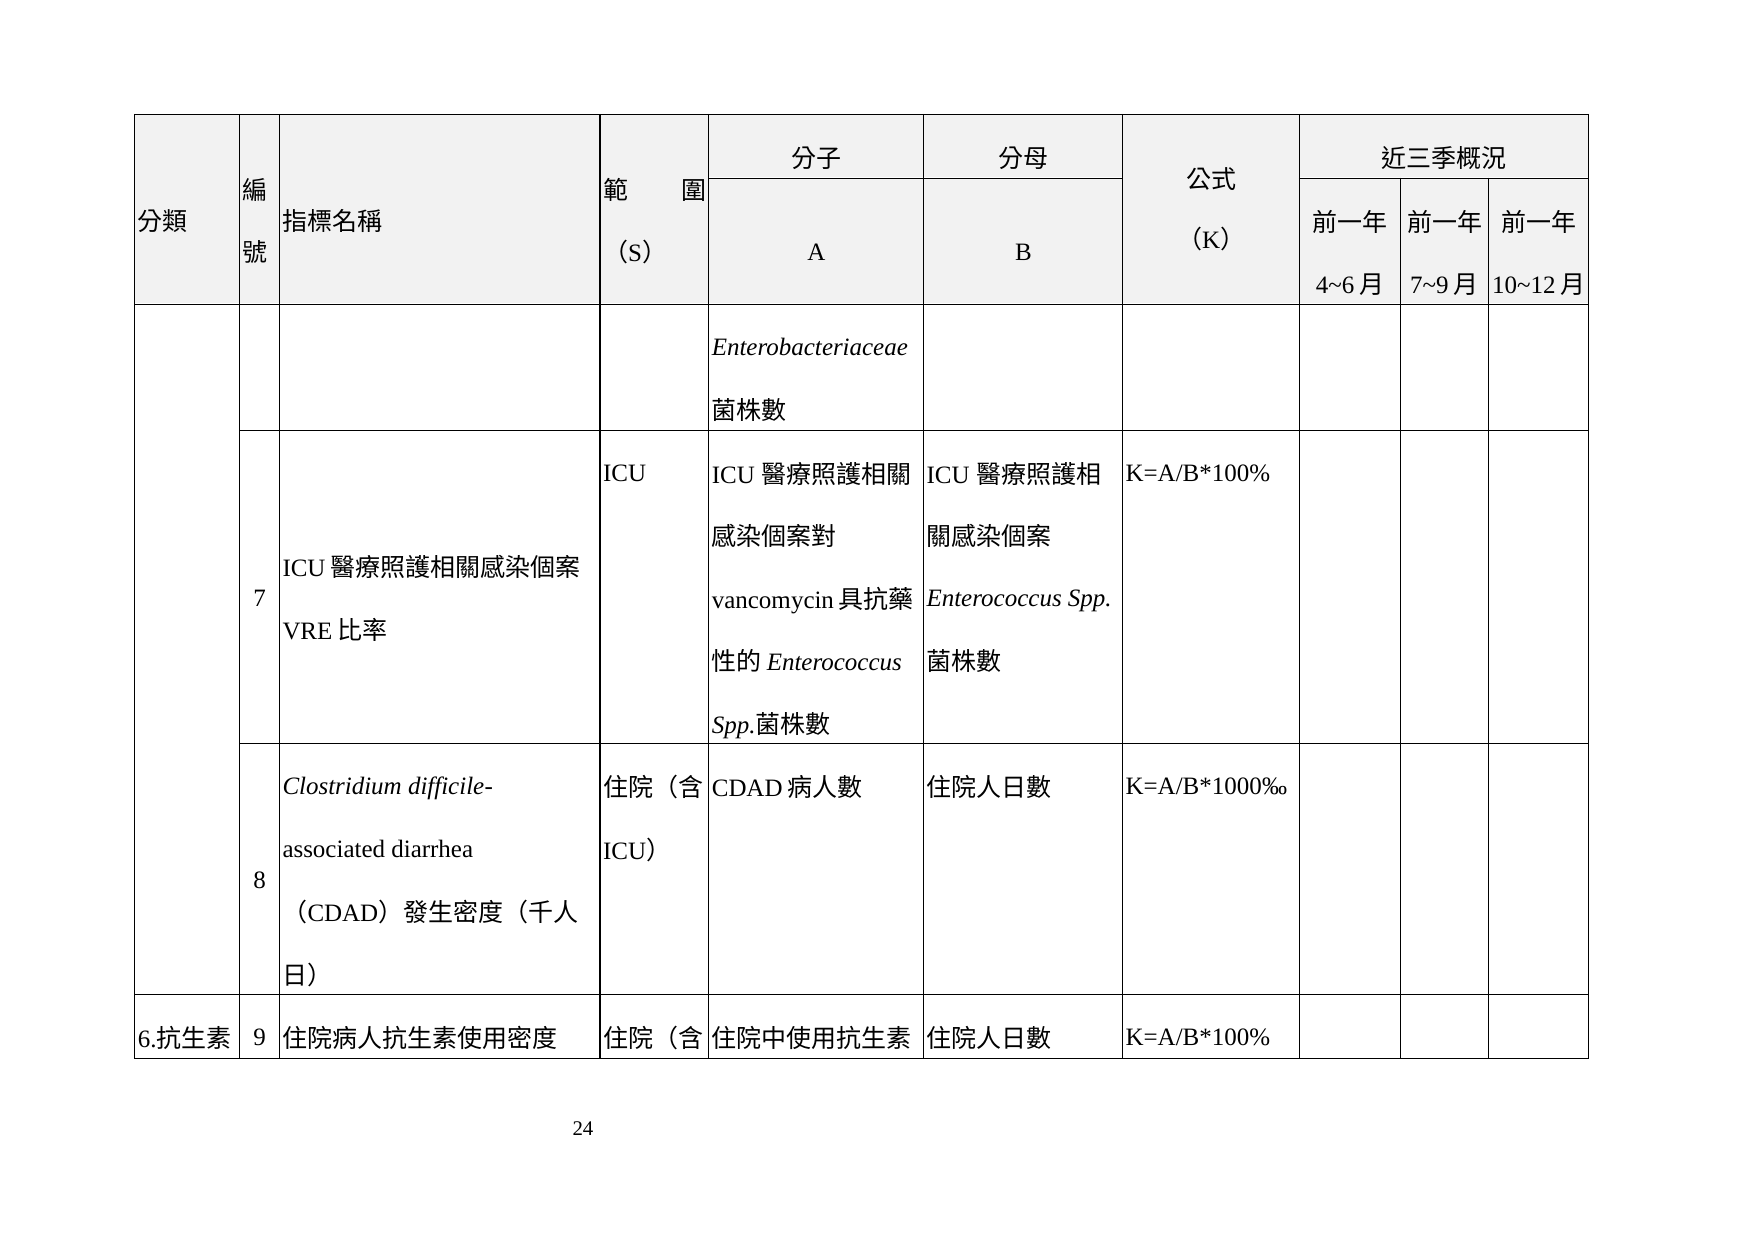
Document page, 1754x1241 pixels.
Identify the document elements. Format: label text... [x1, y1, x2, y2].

table_cell [280, 305, 599, 429]
table_cell 前一年 10~12月 [1489, 179, 1588, 303]
table_cell ICU [601, 431, 708, 743]
table_cell [1401, 995, 1488, 1058]
table_cell [1300, 305, 1400, 429]
table_cell [1489, 995, 1588, 1058]
table_header 分子 [709, 115, 923, 177]
table_cell 住院中使用抗生素 [709, 995, 923, 1058]
table_cell 抗生素使用/耗用量 [135, 995, 239, 1058]
table_cell 前一年 4~6月 [1300, 179, 1400, 303]
table_cell ICU 醫療照護相關感染個案Enterococcus Spp.菌株數 [924, 431, 1122, 743]
table_cell 7 [240, 431, 279, 743]
table_header 範圍（S） [601, 115, 708, 303]
table_cell ICU 醫療照護相關感染個案對vancomycin具抗藥性的Enterococcus Spp.菌株數 [709, 431, 923, 743]
table_cell CDAD病人數 [709, 744, 923, 994]
table_cell [1489, 744, 1588, 994]
table_cell [1489, 431, 1588, 743]
table_cell 8 [240, 744, 279, 994]
table_cell 前一年 7~9月 [1401, 179, 1488, 303]
table_cell Clostridium difficile- associated diarrhea （CDAD）發生密度（千人日） [280, 744, 599, 994]
table_cell [1300, 431, 1400, 743]
table_cell [1401, 431, 1488, 743]
table_cell Enterobacteriaceae菌株數 [709, 305, 923, 429]
table_header 近三季概況 [1300, 115, 1588, 177]
table_cell [1401, 744, 1488, 994]
table_cell K=A/B*100% [1123, 995, 1299, 1058]
table_cell [1300, 744, 1400, 994]
table_cell A [709, 179, 923, 303]
table_cell [1489, 305, 1588, 429]
table_cell [1401, 305, 1488, 429]
table_cell 住院人日數 [924, 995, 1122, 1058]
table_cell 住院（含ICU） [601, 744, 708, 994]
table_cell [924, 305, 1122, 429]
table_header 編號 [240, 115, 279, 303]
table_header 分類 [135, 115, 239, 303]
table_header 公式 （K） [1123, 115, 1299, 303]
table_cell 抗藥性菌種管理 [135, 305, 239, 994]
table_header 指標名稱 [280, 115, 599, 303]
table_cell 住院人日數 [924, 744, 1122, 994]
table_cell 住院病人抗生素使用密度 [280, 995, 599, 1058]
table_header 分母 [924, 115, 1122, 177]
table_cell [1300, 995, 1400, 1058]
table_cell [601, 305, 708, 429]
table_cell K=A/B*1000‰ [1123, 744, 1299, 994]
table_cell K=A/B*100% [1123, 431, 1299, 743]
table_cell 住院（含 [601, 995, 708, 1058]
table_cell 9 [240, 995, 279, 1058]
table_cell [240, 305, 279, 429]
table_cell [1123, 305, 1299, 429]
table_cell ICU醫療照護相關感染個案VRE比率 [280, 431, 599, 743]
table_cell B [924, 179, 1122, 303]
